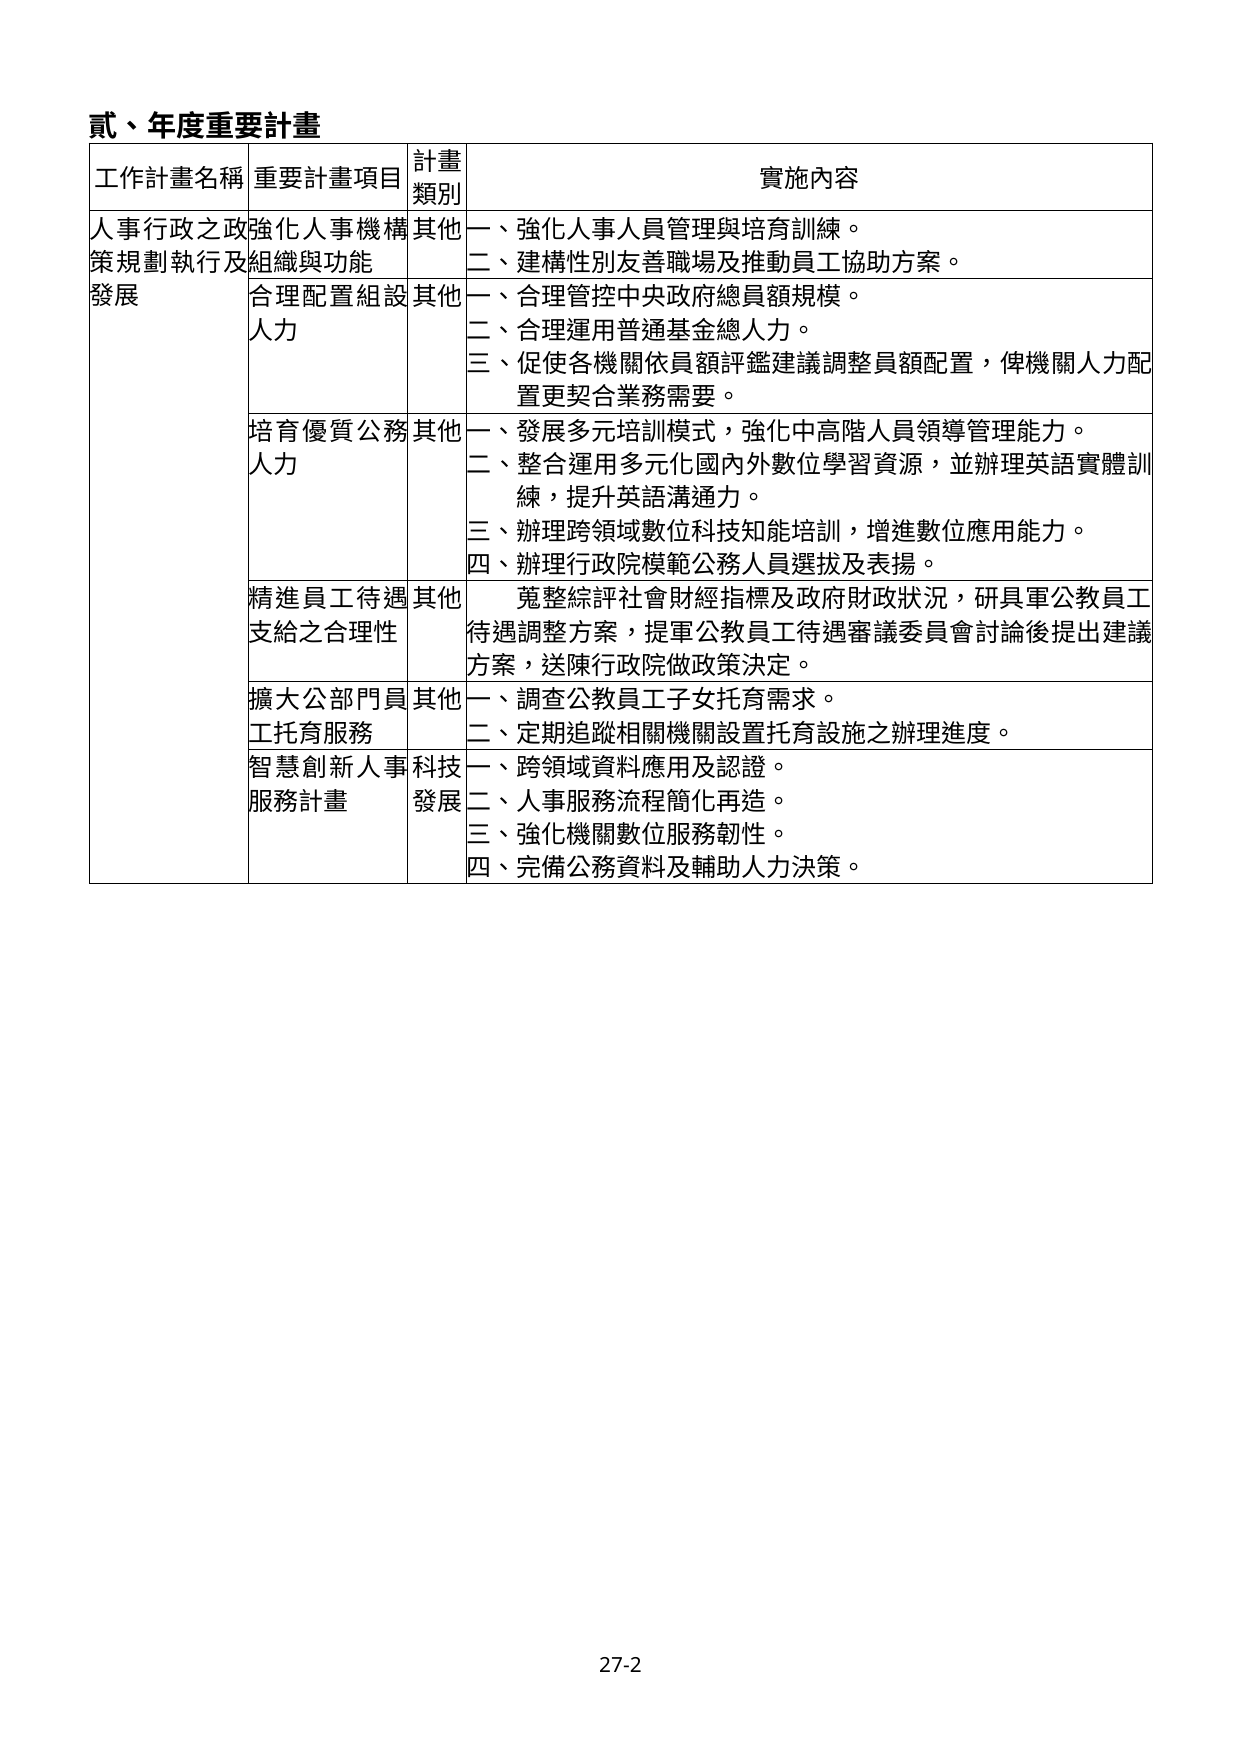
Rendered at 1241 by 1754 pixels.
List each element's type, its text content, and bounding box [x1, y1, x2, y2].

table_cell 一、發展多元培訓模式，強化中高階人員領導管理能力。 二、整合運用多元化國內外數位學習資源，並辦理英語實體訓練，提升英語溝通力。 三、辦理跨領域數位科技知能培訓，增進數位應用能力。 四、辦理行政院模範公務人員選拔及表揚。 [467, 414, 1152, 580]
table_cell 其他 [408, 279, 466, 412]
table_cell 一、合理管控中央政府總員額規模。 二、合理運用普通基金總人力。 三、促使各機關依員額評鑑建議調整員額配置，俾機關人力配置更契合業務需要。 [467, 279, 1152, 412]
table_header 重要計畫項目 [249, 144, 407, 210]
table_cell 其他 [408, 211, 466, 278]
table_header 工作計畫名稱 [90, 144, 248, 210]
table_cell 一、強化人事人員管理與培育訓練。 二、建構性別友善職場及推動員工協助方案。 [467, 211, 1152, 278]
table_cell 人事行政之政策規劃執行及發展 [90, 211, 248, 883]
table_cell 培育優質公務人力 [249, 414, 407, 580]
table_cell 擴大公部門員工托育服務 [249, 682, 407, 749]
table_cell 其他 [408, 682, 466, 749]
table_cell 智慧創新人事服務計畫 [249, 750, 407, 883]
table_cell 一、調查公教員工子女托育需求。 二、定期追蹤相關機關設置托育設施之辦理進度。 [467, 682, 1152, 749]
table_header 實施內容 [467, 144, 1152, 210]
table_cell 其他 [408, 581, 466, 681]
table_cell 合理配置組設人力 [249, 279, 407, 412]
table_cell 蒐整綜評社會財經指標及政府財政狀況，研具軍公教員工待遇調整方案，提軍公教員工待遇審議委員會討論後提出建議方案，送陳行政院做政策決定。 [467, 581, 1152, 681]
table_cell 精進員工待遇支給之合理性 [249, 581, 407, 681]
table_cell 一、跨領域資料應用及認證。 二、人事服務流程簡化再造。 三、強化機關數位服務韌性。 四、完備公務資料及輔助人力決策。 [467, 750, 1152, 883]
table_header 計畫類別 [408, 144, 466, 210]
text 貳、年度重要計畫 [88, 109, 1152, 143]
table_cell 科技發展 [408, 750, 466, 883]
table_cell 強化人事機構組織與功能 [249, 211, 407, 278]
table_cell 其他 [408, 414, 466, 580]
